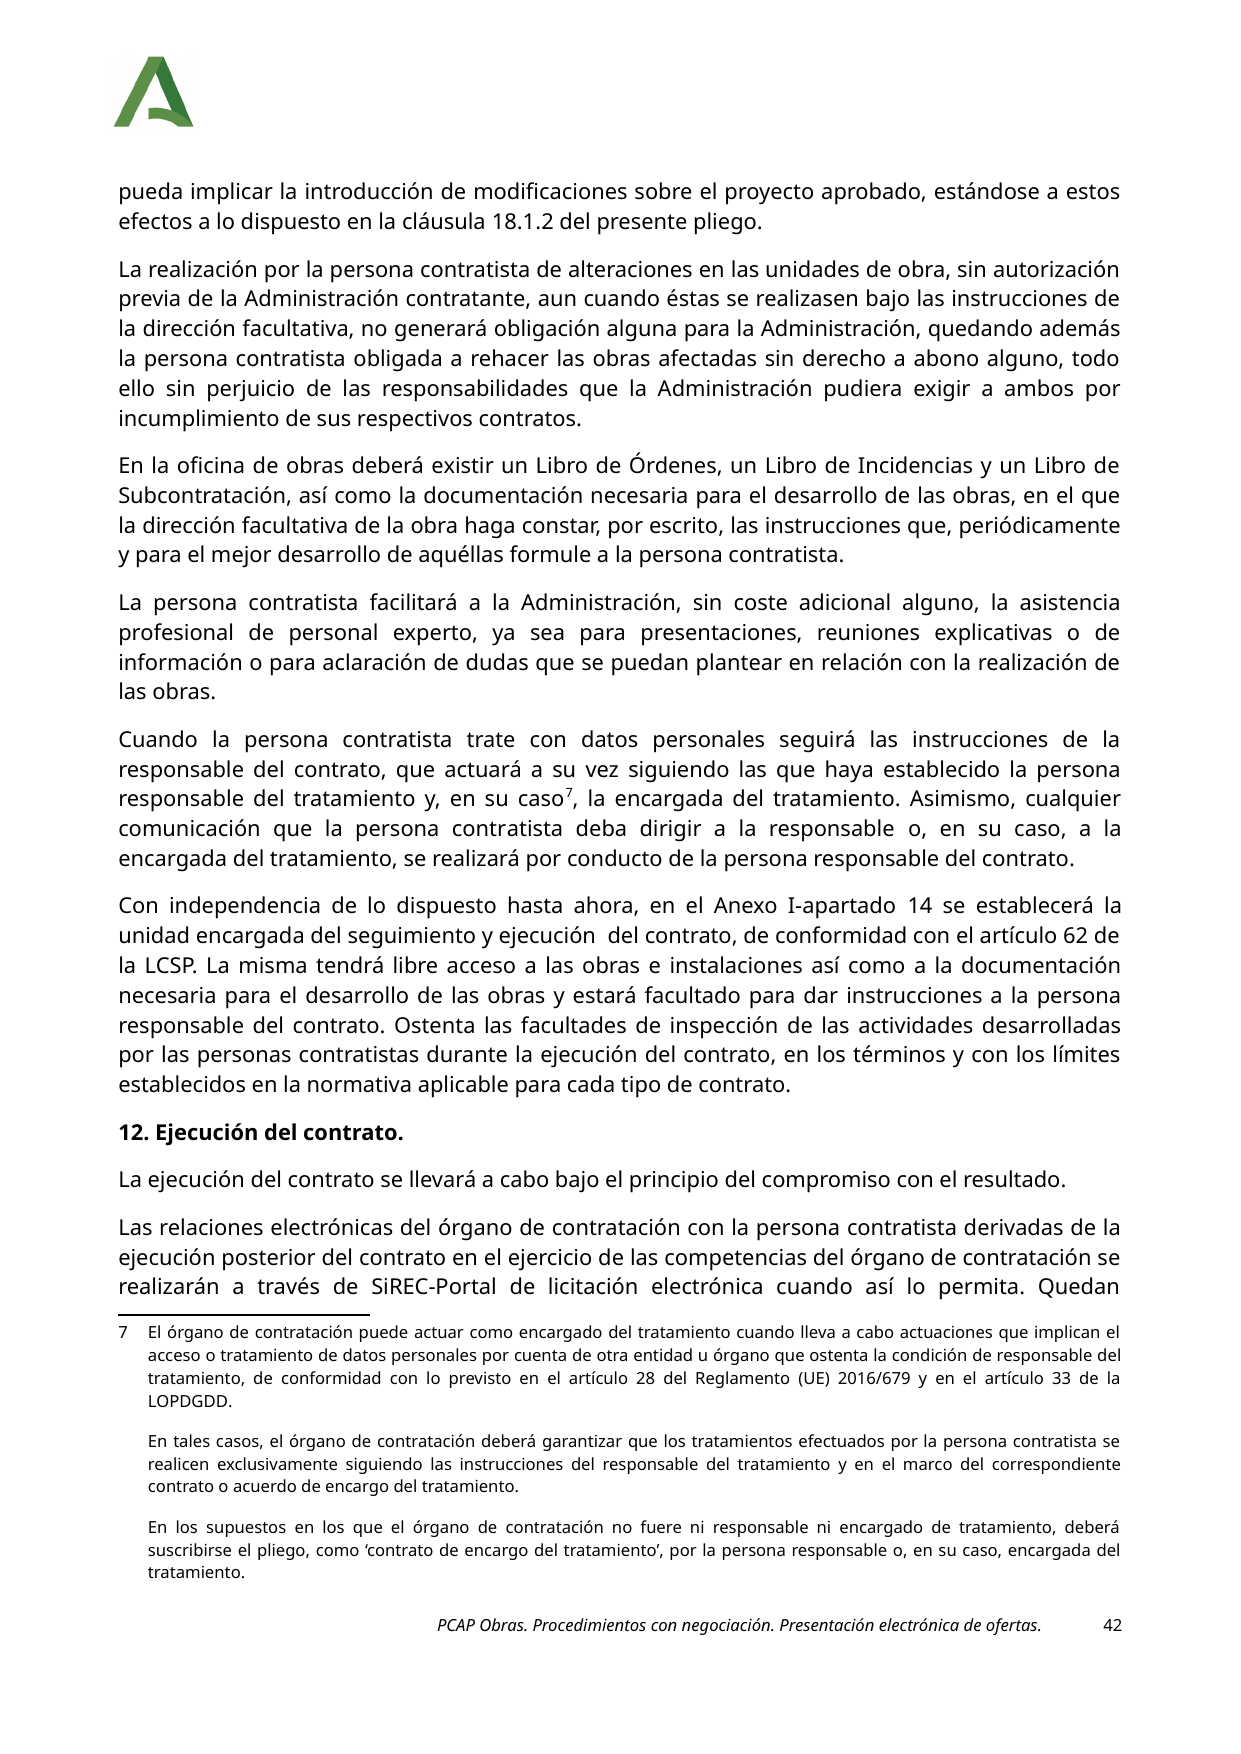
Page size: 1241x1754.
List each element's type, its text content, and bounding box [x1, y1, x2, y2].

picture [109, 52, 198, 131]
text En la oficina de obras deberá existir un Libro de Órdenes, un Libro de Incidencias y un Libro de Subcontratación, así como la documentación necesaria para el desarrollo de las obras, en el que la dirección facultativa de la obra haga constar, por escrito, las instrucciones que, periódicamente y para el mejor desarrollo de aquéllas formule a la persona contratista. [118, 450, 1122, 569]
text pueda implicar la introducción de modificaciones sobre el proyecto aprobado, estándose a estos efectos a lo dispuesto en la cláusula 18.1.2 del presente pliego. [118, 176, 1122, 236]
text El órgano de contratación puede actuar como encargado del tratamiento cuando lleva a cabo actuaciones que implican el acceso o tratamiento de datos personales por cuenta de otra entidad u órgano que ostenta la condición de responsable del tratamiento, de conformidad con lo previsto en el artículo 28 del Reglamento (UE) 2016/679 y en el artículo 33 de la LOPDGDD. [118, 1321, 1122, 1412]
text Con independencia de lo dispuesto hasta ahora, en el Anexo I-apartado 14 se establecerá la unidad encargada del seguimiento y ejecución del contrato, de conformidad con el artículo 62 de la LCSP. La misma tendrá libre acceso a las obras e instalaciones así como a la documentación necesaria para el desarrollo de las obras y estará facultado para dar instrucciones a la persona responsable del contrato. Ostenta las facultades de inspección de las actividades desarrolladas por las personas contratistas durante la ejecución del contrato, en los términos y con los límites establecidos en la normativa aplicable para cada tipo de contrato. [118, 891, 1122, 1099]
text La realización por la persona contratista de alteraciones en las unidades de obra, sin autorización previa de la Administración contratante, aun cuando éstas se realizasen bajo las instrucciones de la dirección facultativa, no generará obligación alguna para la Administración, quedando además la persona contratista obligada a rehacer las obras afectadas sin derecho a abono alguno, todo ello sin perjuicio de las responsabilidades que la Administración pudiera exigir a ambos por incumplimiento de sus respectivos contratos. [118, 254, 1122, 432]
text Las relaciones electrónicas del órgano de contratación con la persona contratista derivadas de la ejecución posterior del contrato en el ejercicio de las competencias del órgano de contratación se realizarán a través de SiREC-Portal de licitación electrónica cuando así lo permita. Quedan [118, 1212, 1122, 1301]
text En los supuestos en los que el órgano de contratación no fuere ni responsable ni encargado de tratamiento, deberá suscribirse el pliego, como ‘contrato de encargo del tratamiento’, por la persona responsable o, en su caso, encargada del tratamiento. [118, 1516, 1122, 1584]
text En tales casos, el órgano de contratación deberá garantizar que los tratamientos efectuados por la persona contratista se realicen exclusivamente siguiendo las instrucciones del responsable del tratamiento y en el marco del correspondiente contrato o acuerdo de encargo del tratamiento. [118, 1430, 1122, 1498]
text La persona contratista facilitará a la Administración, sin coste adicional alguno, la asistencia profesional de personal experto, ya sea para presentaciones, reuniones explicativas o de información o para aclaración de dudas que se puedan plantear en relación con la realización de las obras. [118, 587, 1122, 706]
text Cuando la persona contratista trate con datos personales seguirá las instrucciones de la responsable del contrato, que actuará a su vez siguiendo las que haya establecido la persona responsable del tratamiento y, en su caso, la encargada del tratamiento. Asimismo, cualquier comunicación que la persona contratista deba dirigir a la responsable o, en su caso, a la encargada del tratamiento, se realizará por conducto de la persona responsable del contrato. [118, 724, 1122, 873]
text La ejecución del contrato se llevará a cabo bajo el principio del compromiso con el resultado. [118, 1164, 1122, 1194]
subtitle 12. Ejecución del contrato. [118, 1117, 1122, 1147]
